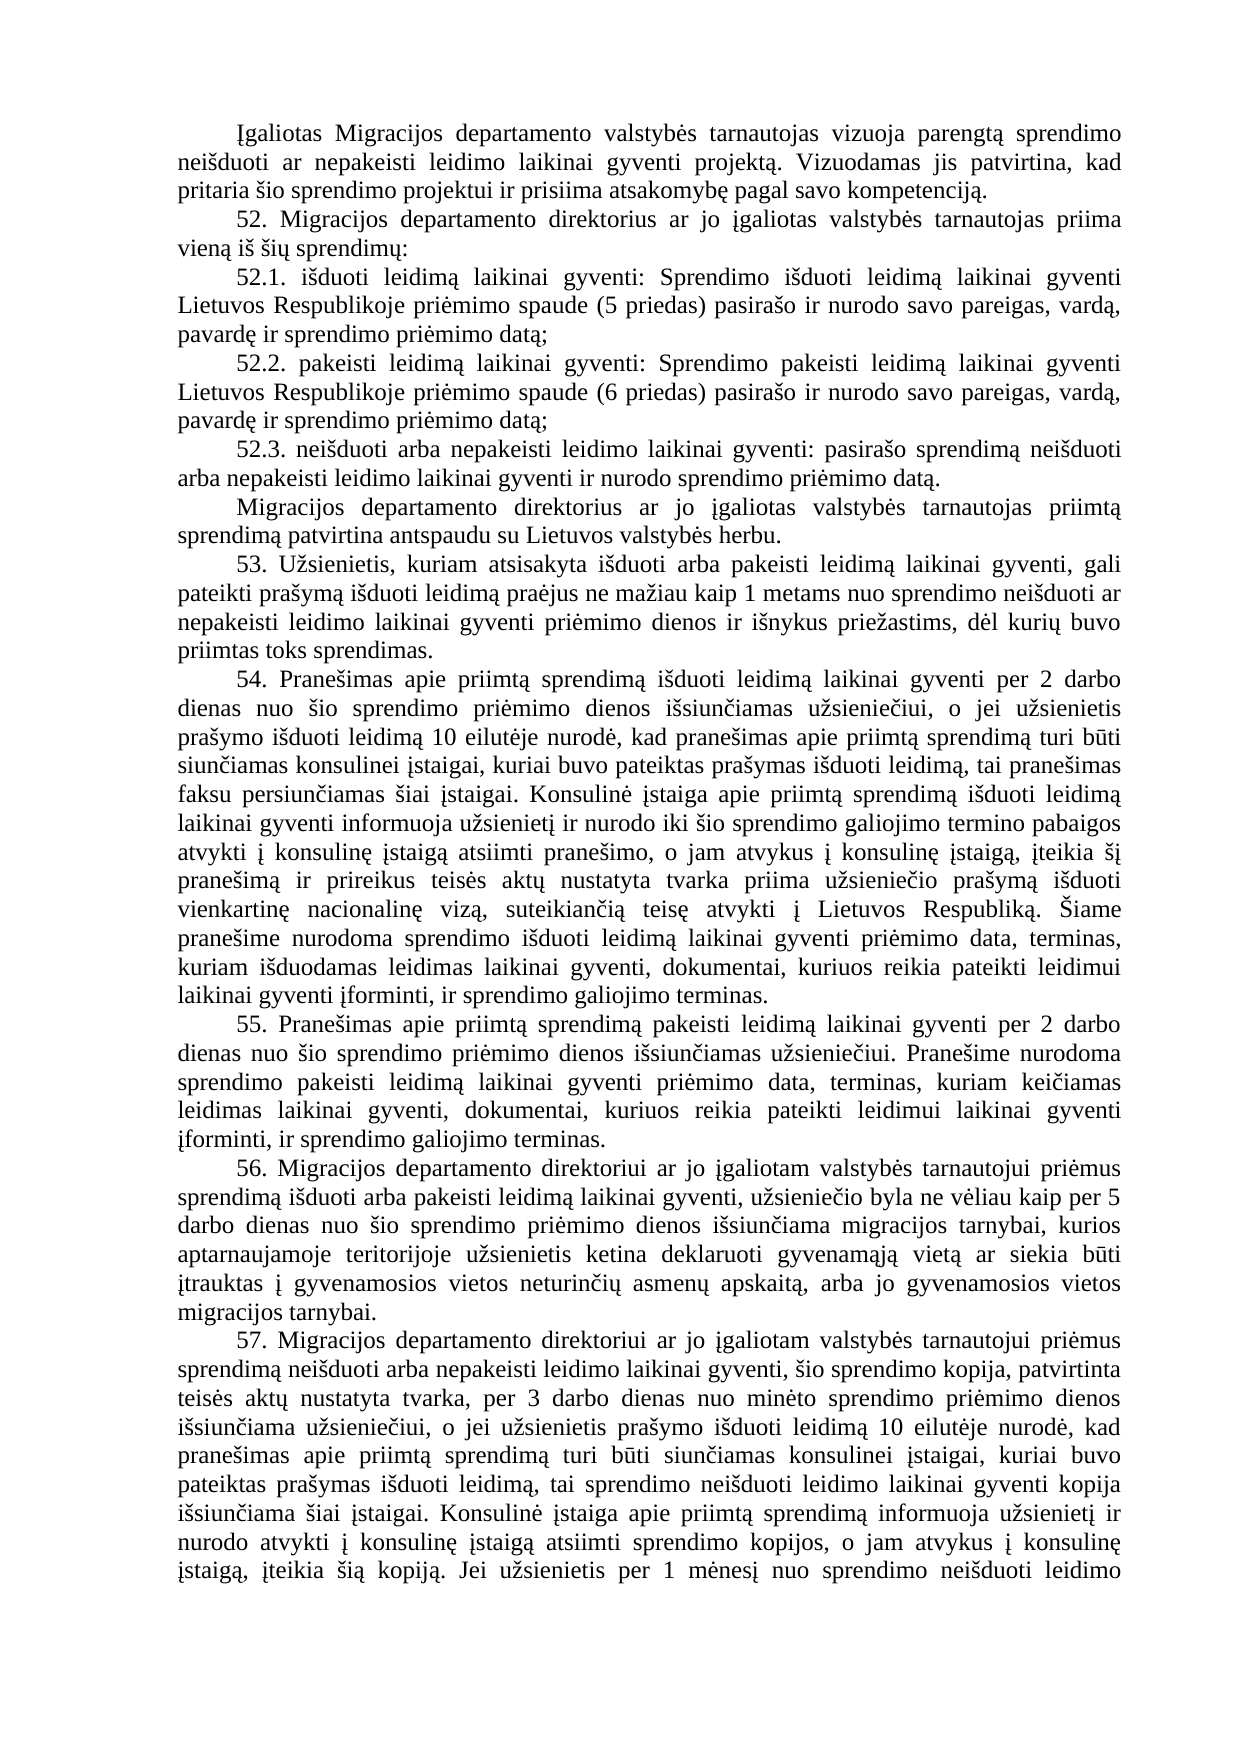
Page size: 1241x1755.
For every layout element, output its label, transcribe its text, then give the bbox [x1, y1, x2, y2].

text 55. Pranešimas apie priimtą sprendimą pakeisti leidimą laikinai gyventi per 2 darbo dienas nuo šio sprendimo priėmimo dienos išsiunčiamas užsieniečiui. Pranešime nurodoma sprendimo pakeisti leidimą laikinai gyventi priėmimo data, terminas, kuriam keičiamas leidimas laikinai gyventi, dokumentai, kuriuos reikia pateikti leidimui laikinai gyventi įforminti, ir sprendimo galiojimo terminas. [177, 1009, 1122, 1153]
text 52. Migracijos departamento direktorius ar jo įgaliotas valstybės tarnautojas priima vieną iš šių sprendimų: [177, 204, 1122, 262]
text 56. Migracijos departamento direktoriui ar jo įgaliotam valstybės tarnautojui priėmus sprendimą išduoti arba pakeisti leidimą laikinai gyventi, užsieniečio byla ne vėliau kaip per 5 darbo dienas nuo šio sprendimo priėmimo dienos išsiunčiama migracijos tarnybai, kurios aptarnaujamoje teritorijoje užsienietis ketina deklaruoti gyvenamąją vietą ar siekia būti įtrauktas į gyvenamosios vietos neturinčių asmenų apskaitą, arba jo gyvenamosios vietos migracijos tarnybai. [177, 1153, 1122, 1326]
text Įgaliotas Migracijos departamento valstybės tarnautojas vizuoja parengtą sprendimo neišduoti ar nepakeisti leidimo laikinai gyventi projektą. Vizuodamas jis patvirtina, kad pritaria šio sprendimo projektui ir prisiima atsakomybę pagal savo kompetenciją. [177, 118, 1122, 204]
text 52.1. išduoti leidimą laikinai gyventi: Sprendimo išduoti leidimą laikinai gyventi Lietuvos Respublikoje priėmimo spaude (5 priedas) pasirašo ir nurodo savo pareigas, vardą, pavardę ir sprendimo priėmimo datą; [177, 262, 1122, 348]
text 52.2. pakeisti leidimą laikinai gyventi: Sprendimo pakeisti leidimą laikinai gyventi Lietuvos Respublikoje priėmimo spaude (6 priedas) pasirašo ir nurodo savo pareigas, vardą, pavardę ir sprendimo priėmimo datą; [177, 348, 1122, 434]
text 54. Pranešimas apie priimtą sprendimą išduoti leidimą laikinai gyventi per 2 darbo dienas nuo šio sprendimo priėmimo dienos išsiunčiamas užsieniečiui, o jei užsienietis prašymo išduoti leidimą 10 eilutėje nurodė, kad pranešimas apie priimtą sprendimą turi būti siunčiamas konsulinei įstaigai, kuriai buvo pateiktas prašymas išduoti leidimą, tai pranešimas faksu persiunčiamas šiai įstaigai. Konsulinė įstaiga apie priimtą sprendimą išduoti leidimą laikinai gyventi informuoja užsienietį ir nurodo iki šio sprendimo galiojimo termino pabaigos atvykti į konsulinę įstaigą atsiimti pranešimo, o jam atvykus į konsulinę įstaigą, įteikia šį pranešimą ir prireikus teisės aktų nustatyta tvarka priima užsieniečio prašymą išduoti vienkartinę nacionalinę vizą, suteikiančią teisę atvykti į Lietuvos Respubliką. Šiame pranešime nurodoma sprendimo išduoti leidimą laikinai gyventi priėmimo data, terminas, kuriam išduodamas leidimas laikinai gyventi, dokumentai, kuriuos reikia pateikti leidimui laikinai gyventi įforminti, ir sprendimo galiojimo terminas. [177, 664, 1122, 1009]
text 57. Migracijos departamento direktoriui ar jo įgaliotam valstybės tarnautojui priėmus sprendimą neišduoti arba nepakeisti leidimo laikinai gyventi, šio sprendimo kopija, patvirtinta teisės aktų nustatyta tvarka, per 3 darbo dienas nuo minėto sprendimo priėmimo dienos išsiunčiama užsieniečiui, o jei užsienietis prašymo išduoti leidimą 10 eilutėje nurodė, kad pranešimas apie priimtą sprendimą turi būti siunčiamas konsulinei įstaigai, kuriai buvo pateiktas prašymas išduoti leidimą, tai sprendimo neišduoti leidimo laikinai gyventi kopija išsiunčiama šiai įstaigai. Konsulinė įstaiga apie priimtą sprendimą informuoja užsienietį ir nurodo atvykti į konsulinę įstaigą atsiimti sprendimo kopijos, o jam atvykus į konsulinę įstaigą, įteikia šią kopiją. Jei užsienietis per 1 mėnesį nuo sprendimo neišduoti leidimo [177, 1326, 1122, 1584]
text 52.3. neišduoti arba nepakeisti leidimo laikinai gyventi: pasirašo sprendimą neišduoti arba nepakeisti leidimo laikinai gyventi ir nurodo sprendimo priėmimo datą. [177, 434, 1122, 492]
text 53. Užsienietis, kuriam atsisakyta išduoti arba pakeisti leidimą laikinai gyventi, gali pateikti prašymą išduoti leidimą praėjus ne mažiau kaip 1 metams nuo sprendimo neišduoti ar nepakeisti leidimo laikinai gyventi priėmimo dienos ir išnykus priežastims, dėl kurių buvo priimtas toks sprendimas. [177, 549, 1122, 664]
text Migracijos departamento direktorius ar jo įgaliotas valstybės tarnautojas priimtą sprendimą patvirtina antspaudu su Lietuvos valstybės herbu. [177, 492, 1122, 549]
